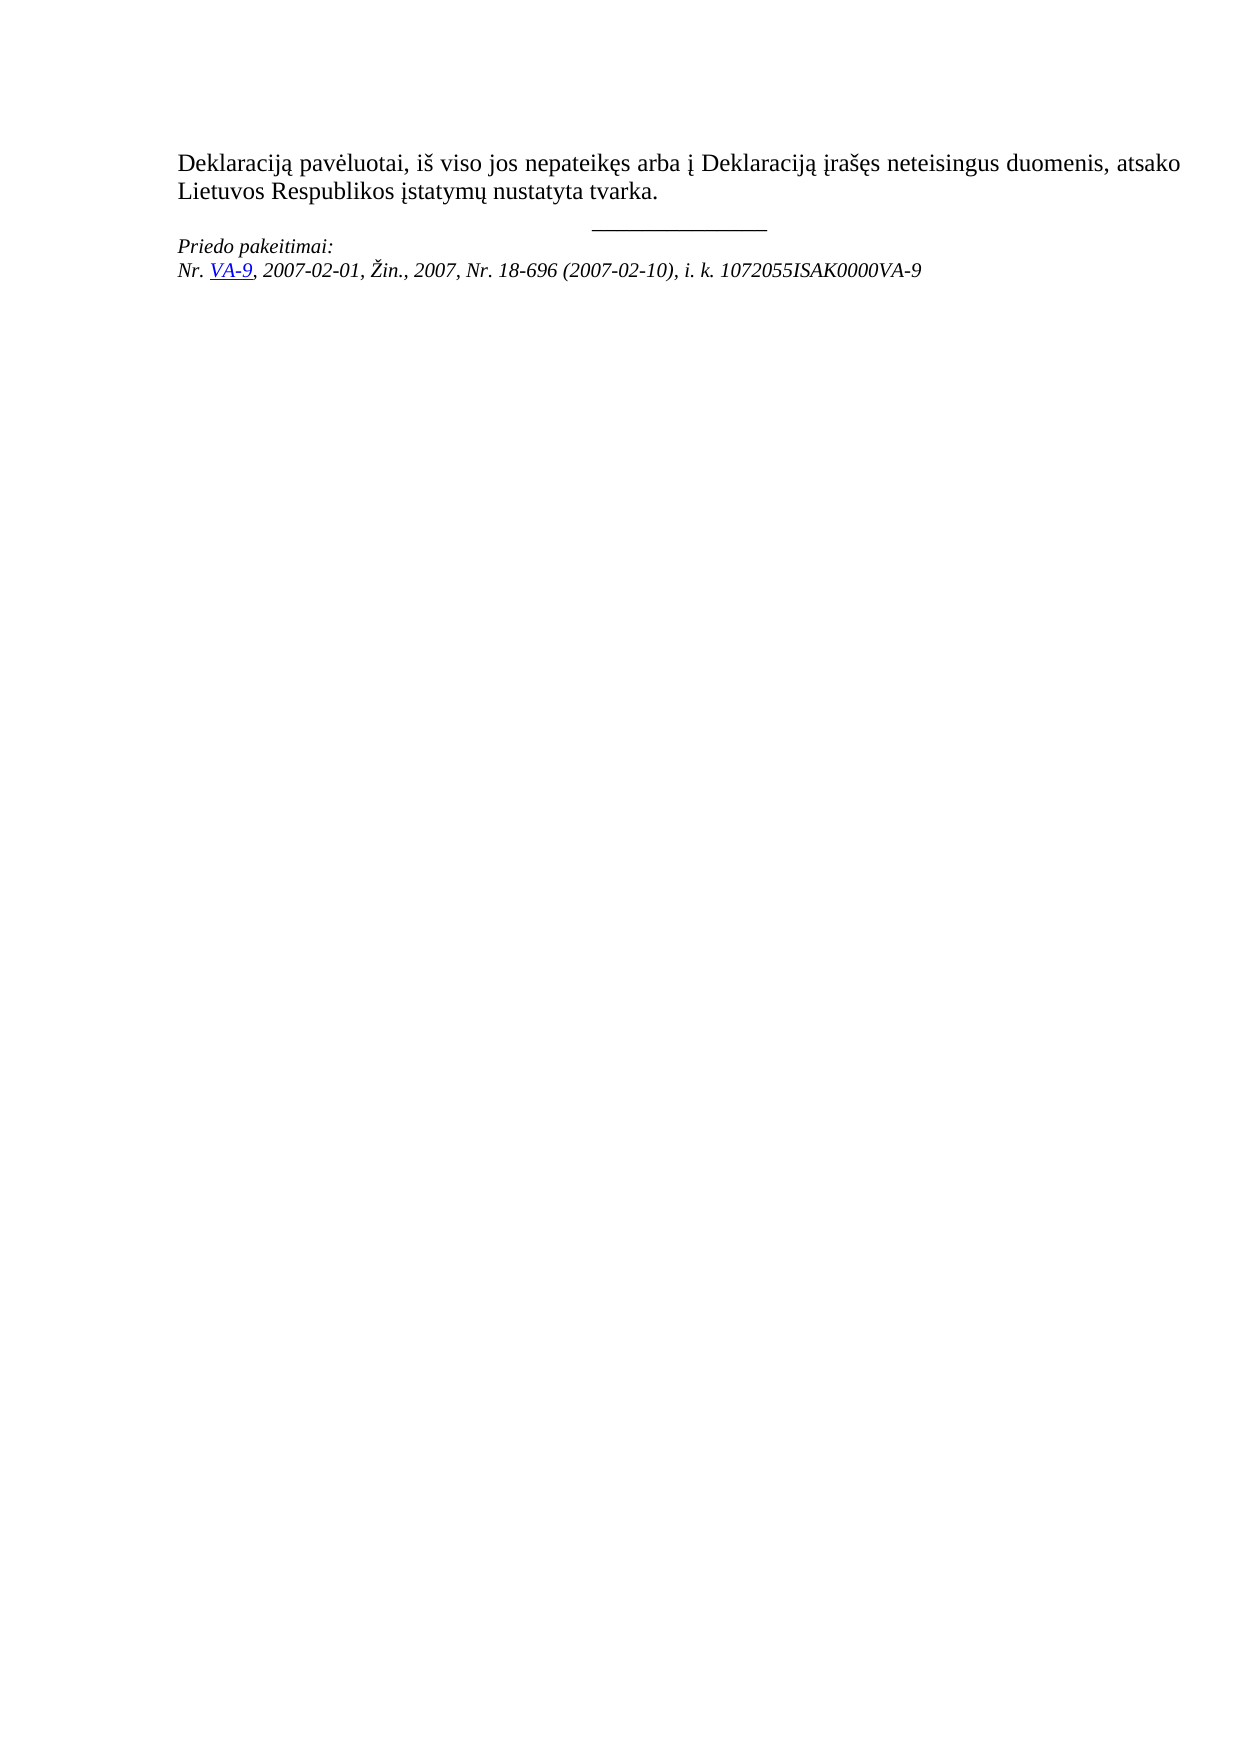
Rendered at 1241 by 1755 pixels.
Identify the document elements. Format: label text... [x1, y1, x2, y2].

text Deklaraciją pavėluotai, iš viso jos nepateikęs arba į Deklaraciją įrašęs neteisingus duomenis, atsako Lietuvos Respublikos įstatymų nustatyta tvarka. [177, 148, 1181, 205]
text Nr. VA-9, 2007-02-01, Žin., 2007, Nr. 18-696 (2007-02-10), i. k. 1072055ISAK0000VA-9 [177, 258, 1181, 282]
text Priedo pakeitimai: [177, 234, 1181, 258]
text ______________ [177, 205, 1181, 234]
